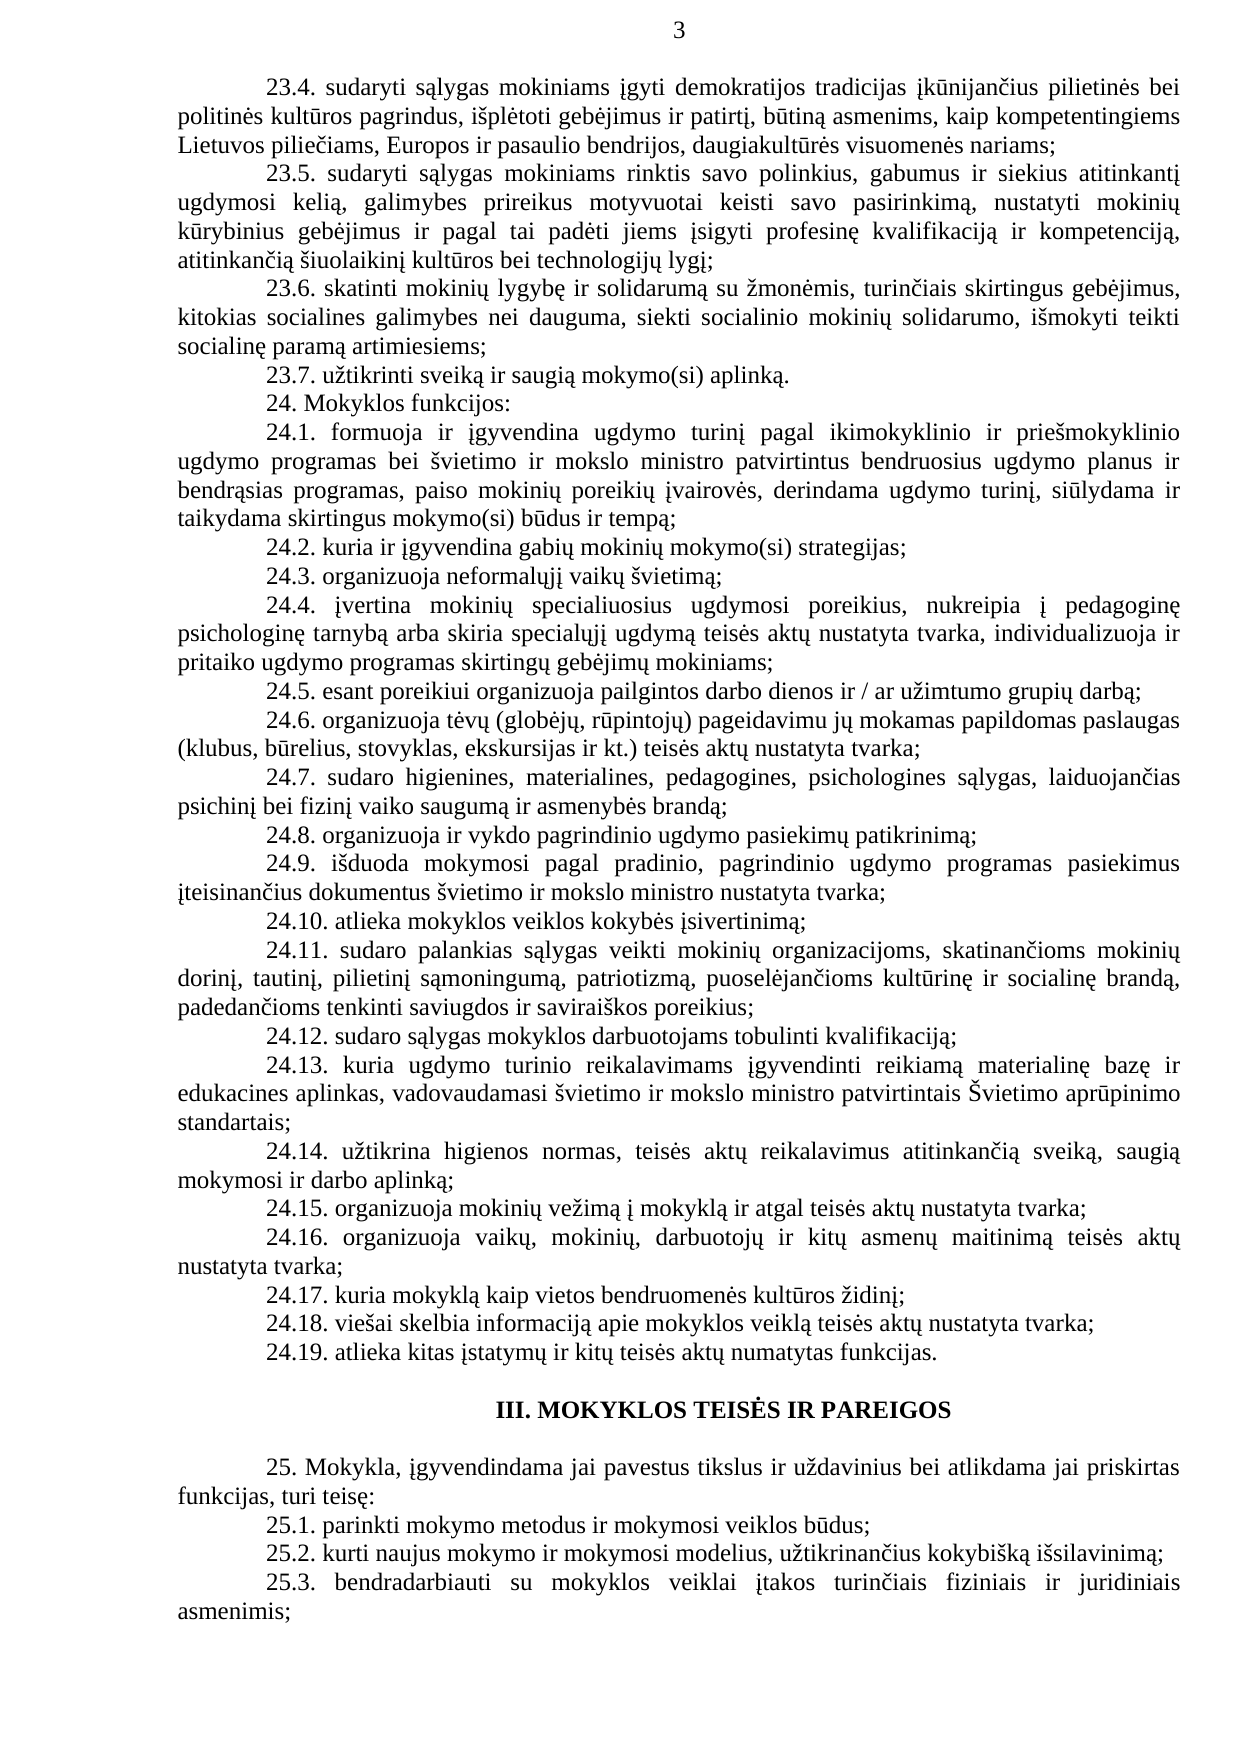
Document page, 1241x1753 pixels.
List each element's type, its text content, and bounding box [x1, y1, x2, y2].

text 24.4. įvertina mokinių specialiuosius ugdymosi poreikius, nukreipia į pedagoginę psichologinę tarnybą arba skiria specialųjį ugdymą teisės aktų nustatyta tvarka, individualizuoja ir pritaiko ugdymo programas skirtingų gebėjimų mokiniams; [177, 590, 1181, 676]
text 24.8. organizuoja ir vykdo pagrindinio ugdymo pasiekimų patikrinimą; [177, 820, 1181, 848]
text 24.11. sudaro palankias sąlygas veikti mokinių organizacijoms, skatinančioms mokinių dorinį, tautinį, pilietinį sąmoningumą, patriotizmą, puoselėjančioms kultūrinę ir socialinę brandą, padedančioms tenkinti saviugdos ir saviraiškos poreikius; [177, 935, 1181, 1021]
text 23.5. sudaryti sąlygas mokiniams rinktis savo polinkius, gabumus ir siekius atitinkantį ugdymosi kelią, galimybes prireikus motyvuotai keisti savo pasirinkimą, nustatyti mokinių kūrybinius gebėjimus ir pagal tai padėti jiems įsigyti profesinę kvalifikaciją ir kompetenciją, atitinkančią šiuolaikinį kultūros bei technologijų lygį; [177, 158, 1181, 273]
text 24.16. organizuoja vaikų, mokinių, darbuotojų ir kitų asmenų maitinimą teisės aktų nustatyta tvarka; [177, 1222, 1181, 1280]
text 24.19. atlieka kitas įstatymų ir kitų teisės aktų numatytas funkcijas. [177, 1337, 1181, 1366]
text 24.15. organizuoja mokinių vežimą į mokyklą ir atgal teisės aktų nustatyta tvarka; [177, 1193, 1181, 1222]
text 25.1. parinkti mokymo metodus ir mokymosi veiklos būdus; [177, 1510, 1181, 1538]
text 24.7. sudaro higienines, materialines, pedagogines, psichologines sąlygas, laiduojančias psichinį bei fizinį vaiko saugumą ir asmenybės brandą; [177, 762, 1181, 820]
text 23.4. sudaryti sąlygas mokiniams įgyti demokratijos tradicijas įkūnijančius pilietinės bei politinės kultūros pagrindus, išplėtoti gebėjimus ir patirtį, būtiną asmenims, kaip kompetentingiems Lietuvos piliečiams, Europos ir pasaulio bendrijos, daugiakultūrės visuomenės nariams; [177, 72, 1181, 158]
text 24. Mokyklos funkcijos: [177, 388, 1181, 417]
text 24.9. išduoda mokymosi pagal pradinio, pagrindinio ugdymo programas pasiekimus įteisinančius dokumentus švietimo ir mokslo ministro nustatyta tvarka; [177, 848, 1181, 906]
text 24.13. kuria ugdymo turinio reikalavimams įgyvendinti reikiamą materialinę bazę ir edukacines aplinkas, vadovaudamasi švietimo ir mokslo ministro patvirtintais Švietimo aprūpinimo standartais; [177, 1050, 1181, 1136]
text 24.5. esant poreikiui organizuoja pailgintos darbo dienos ir / ar užimtumo grupių darbą; [177, 676, 1181, 705]
text 24.18. viešai skelbia informaciją apie mokyklos veiklą teisės aktų nustatyta tvarka; [177, 1308, 1181, 1337]
text 24.3. organizuoja neformalųjį vaikų švietimą; [177, 561, 1181, 590]
text 23.7. užtikrinti sveiką ir saugią mokymo(si) aplinką. [177, 360, 1181, 388]
text 24.1. formuoja ir įgyvendina ugdymo turinį pagal ikimokyklinio ir priešmokyklinio ugdymo programas bei švietimo ir mokslo ministro patvirtintus bendruosius ugdymo planus ir bendrąsias programas, paiso mokinių poreikių įvairovės, derindama ugdymo turinį, siūlydama ir taikydama skirtingus mokymo(si) būdus ir tempą; [177, 417, 1181, 532]
text 24.12. sudaro sąlygas mokyklos darbuotojams tobulinti kvalifikaciją; [177, 1021, 1181, 1050]
text 24.14. užtikrina higienos normas, teisės aktų reikalavimus atitinkančią sveiką, saugią mokymosi ir darbo aplinką; [177, 1136, 1181, 1193]
text 25.2. kurti naujus mokymo ir mokymosi modelius, užtikrinančius kokybišką išsilavinimą; [177, 1538, 1181, 1567]
text 24.6. organizuoja tėvų (globėjų, rūpintojų) pageidavimu jų mokamas papildomas paslaugas (klubus, būrelius, stovyklas, ekskursijas ir kt.) teisės aktų nustatyta tvarka; [177, 705, 1181, 762]
text 25. Mokykla, įgyvendindama jai pavestus tikslus ir uždavinius bei atlikdama jai priskirtas funkcijas, turi teisę: [177, 1452, 1181, 1510]
text III. MOKYKLOS TEISĖS IR PAREIGOS [177, 1395, 1181, 1423]
text 24.17. kuria mokyklą kaip vietos bendruomenės kultūros židinį; [177, 1280, 1181, 1308]
text 24.10. atlieka mokyklos veiklos kokybės įsivertinimą; [177, 906, 1181, 935]
text 25.3. bendradarbiauti su mokyklos veiklai įtakos turinčiais fiziniais ir juridiniais asmenimis; [177, 1567, 1181, 1625]
text 24.2. kuria ir įgyvendina gabių mokinių mokymo(si) strategijas; [177, 532, 1181, 561]
text 23.6. skatinti mokinių lygybę ir solidarumą su žmonėmis, turinčiais skirtingus gebėjimus, kitokias socialines galimybes nei dauguma, siekti socialinio mokinių solidarumo, išmokyti teikti socialinę paramą artimiesiems; [177, 273, 1181, 360]
